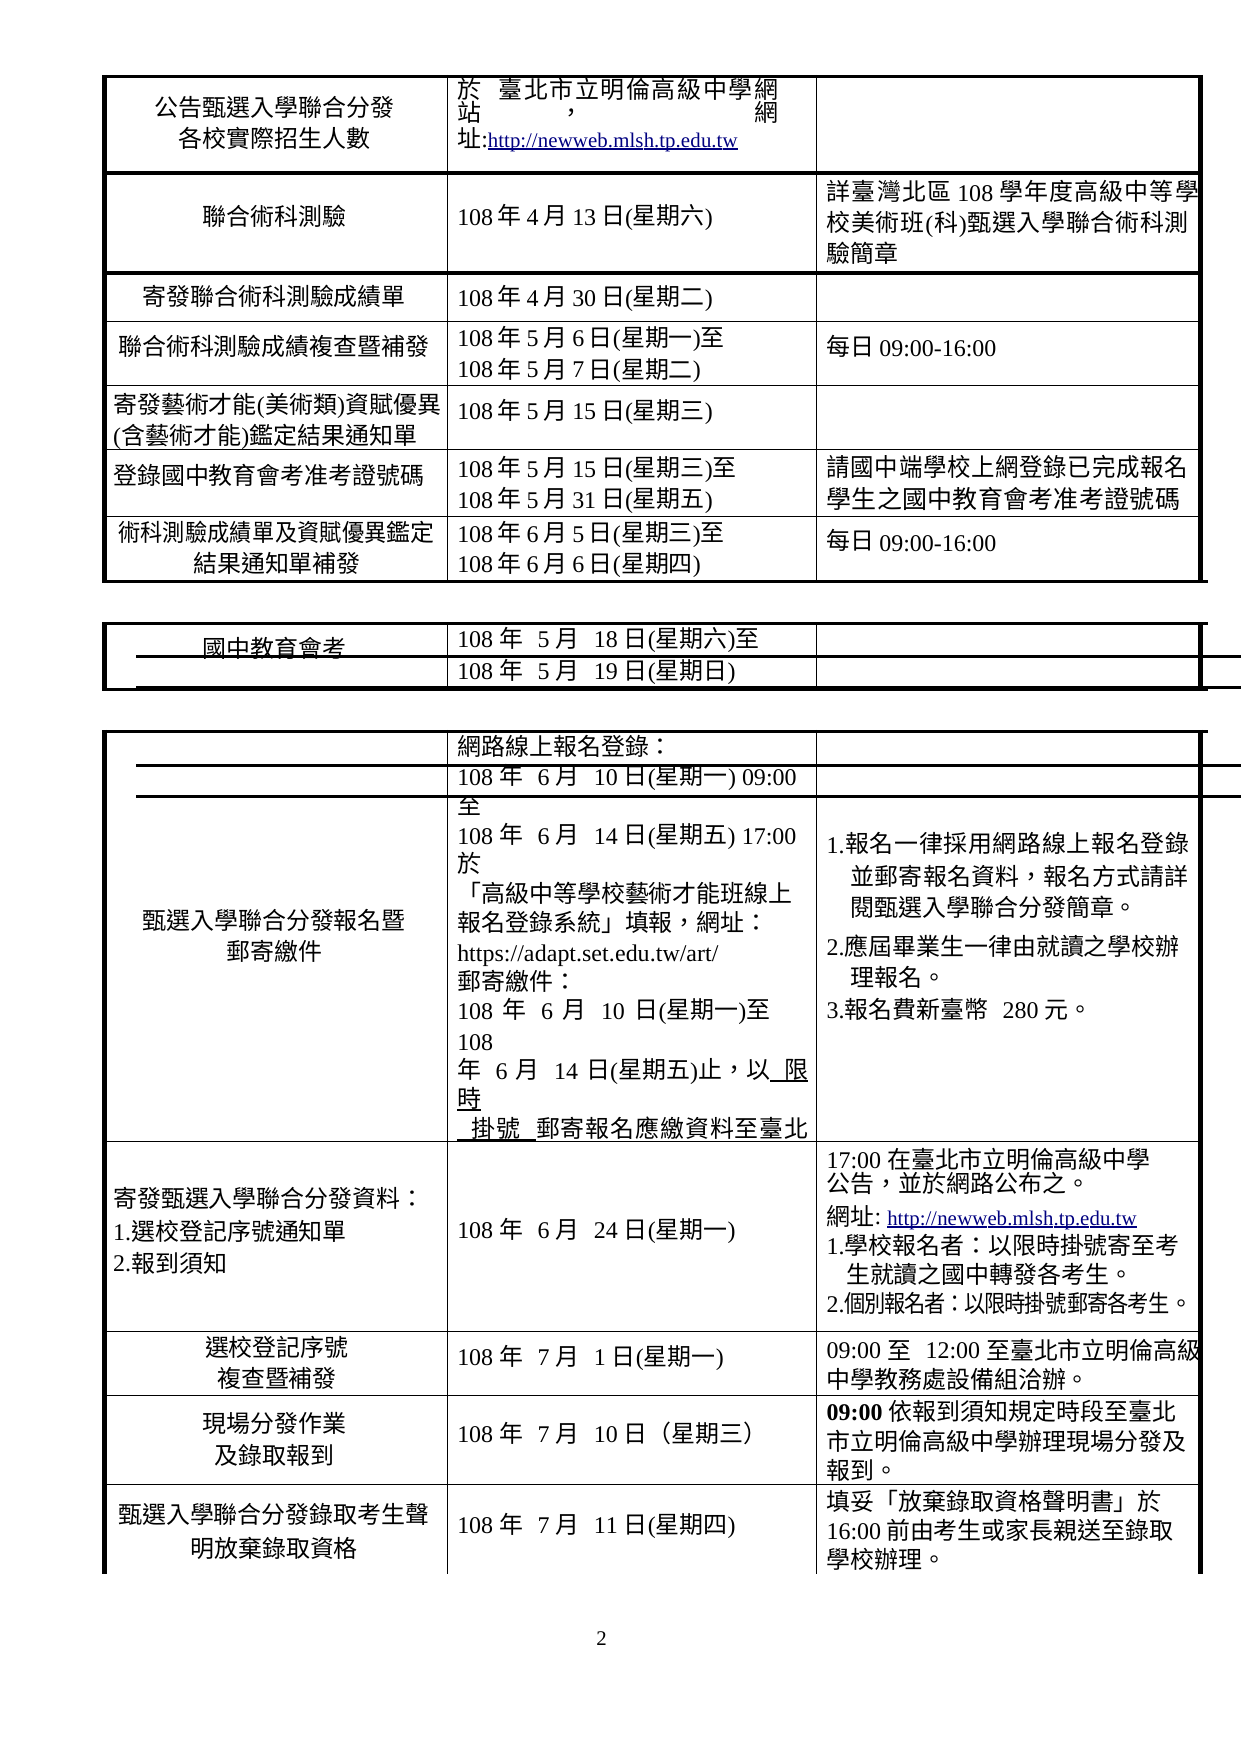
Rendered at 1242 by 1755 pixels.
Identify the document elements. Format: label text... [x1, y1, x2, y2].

table_header [1203, 75, 1207, 580]
table_header [817, 658, 1198, 686]
table_cell 甄選入學聯合分發錄取考生聲 明放棄錄取資格 [107, 1485, 447, 1574]
table_cell 聯合術科測驗 [107, 175, 447, 271]
table_header [817, 625, 1198, 655]
table_header [1203, 798, 1207, 1574]
table_cell 寄發甄選入學聯合分發資料： 1.選校登記序號通知單 2.報到須知 [107, 1142, 447, 1331]
table_header [1203, 625, 1207, 655]
table_cell 108年5月6日(星期一)至 108年5月7日(星期二) [448, 322, 816, 385]
table_cell 請國中端學校上網登錄已完成報名 學生之國中教育會考准考證號碼 [817, 450, 1198, 516]
table_cell 108 年 6 月 24 日(星期一) [448, 1142, 816, 1331]
table_cell 108年6月5日(星期三)至 108年6月6日(星期四) [448, 517, 816, 580]
table_header 網路線上報名登錄： 108 年 6 月 10 日(星期一) 09:00 至 108 年 6 月 14 日(星期五) 17:00 於 「高級中等學校藝術才能班線上 報名登錄系統」填報，網址： https://adapt.set.edu.tw/art/ 郵寄繳件： 108 年 6 月 10 日(星期一)至 108 年 6 月 14 日(星期五)止，以 限時 掛號 郵寄報名應繳資料至臺北市 立明倫高級中學 教務 處 註冊組 (10367 臺北市大同區承德路三段 336 號)，報名以郵戳為憑，逾期不 受理。 [448, 767, 816, 795]
table_cell 每日09:00-16:00 [817, 517, 1198, 580]
table_header [817, 78, 1198, 171]
table_cell [817, 386, 1198, 449]
table_header 公告甄選入學聯合分發 各校實際招生人數 [107, 78, 447, 171]
table_header 1.報名一律採用網路線上報名登錄 並郵寄報名資料，報名方式請詳 閱甄選入學聯合分發簡章。 2.應屆畢業生一律由就讀之學校辦 理報名。 3.報名費新臺幣 280 元。 [817, 798, 1198, 1141]
table_header [1203, 767, 1207, 795]
table_cell 09:00 至 12:00 至臺北市立明倫高級 中學教務處設備組洽辦。 [817, 1332, 1198, 1395]
table_cell 17:00 在臺北市立明倫高級中學 公告，並於網路公布之。 網址: http://newweb.mlsh.tp.edu.tw 1.學校報名者：以限時掛號寄至考 生就讀之國中轉發各考生。 2.個別報名者：以限時掛號郵寄各考生。 [817, 1142, 1198, 1331]
table_cell 登錄國中教育會考准考證號碼 [107, 450, 447, 516]
table_cell 108年4月13日(星期六) [448, 175, 816, 271]
table_cell 108 年 7 月 10 日（星期三） [448, 1396, 816, 1484]
table_cell 聯合術科測驗成績複查暨補發 [107, 322, 447, 385]
table_header [817, 767, 1198, 795]
table_cell 詳臺灣北區108學年度高級中等學 校美術班(科)甄選入學聯合術科測 驗簡章 [817, 175, 1198, 271]
table_header [1203, 733, 1207, 764]
table_cell 每日09:00-16:00 [817, 322, 1198, 385]
table_header 108 年 5 月 18 日(星期六)至 [448, 625, 816, 655]
table_header 108年4月12日(星期五)公告於 臺北市立明倫高級中學網站， 網址:http://newweb.mlsh.tp.edu.tw [448, 78, 816, 171]
table_cell 108年4月30日(星期二) [448, 275, 816, 321]
table_header 網路線上報名登錄： 108 年 6 月 10 日(星期一) 09:00 至 108 年 6 月 14 日(星期五) 17:00 於 「高級中等學校藝術才能班線上 報名登錄系統」填報，網址： https://adapt.set.edu.tw/art/ 郵寄繳件： 108 年 6 月 10 日(星期一)至 108 年 6 月 14 日(星期五)止，以 限時 掛號 郵寄報名應繳資料至臺北市 立明倫高級中學 教務 處 註冊組 (10367 臺北市大同區承德路三段 336 號)，報名以郵戳為憑，逾期不 受理。 [448, 798, 816, 1141]
table_cell 術科測驗成績單及資賦優異鑑定 結果通知單補發 [107, 517, 447, 580]
table_cell 09:00 依報到須知規定時段至臺北 市立明倫高級中學辦理現場分發及 報到。 [817, 1396, 1198, 1484]
table_cell 寄發聯合術科測驗成績單 [107, 275, 447, 321]
table_header 108 年 5 月 19 日(星期日) [448, 658, 816, 686]
table_cell 現場分發作業 及錄取報到 [107, 1396, 447, 1484]
table_cell 108 年 7 月 11 日(星期四) [448, 1485, 816, 1574]
table_cell 108年5月15日(星期三)至 108年5月31日(星期五) [448, 450, 816, 516]
table_header [817, 733, 1198, 764]
table_cell 填妥「放棄錄取資格聲明書」於 16:00前由考生或家長親送至錄取 學校辦理。 [817, 1485, 1198, 1574]
table_cell 108年5月15日(星期三) [448, 386, 816, 449]
table_cell [817, 275, 1198, 321]
table_header 國中教育會考 [107, 625, 447, 688]
table_header 甄選入學聯合分發報名暨 郵寄繳件 [107, 733, 447, 1141]
table_header [1203, 658, 1207, 686]
table_header 網路線上報名登錄： 108 年 6 月 10 日(星期一) 09:00 至 108 年 6 月 14 日(星期五) 17:00 於 「高級中等學校藝術才能班線上 報名登錄系統」填報，網址： https://adapt.set.edu.tw/art/ 郵寄繳件： 108 年 6 月 10 日(星期一)至 108 年 6 月 14 日(星期五)止，以 限時 掛號 郵寄報名應繳資料至臺北市 立明倫高級中學 教務 處 註冊組 (10367 臺北市大同區承德路三段 336 號)，報名以郵戳為憑，逾期不 受理。 [448, 733, 816, 764]
table_cell 寄發藝術才能(美術類)資賦優異 (含藝術才能)鑑定結果通知單 [107, 386, 447, 449]
table_cell 108 年 7 月 1 日(星期一) [448, 1332, 816, 1395]
table_cell 選校登記序號 複查暨補發 [107, 1332, 447, 1395]
